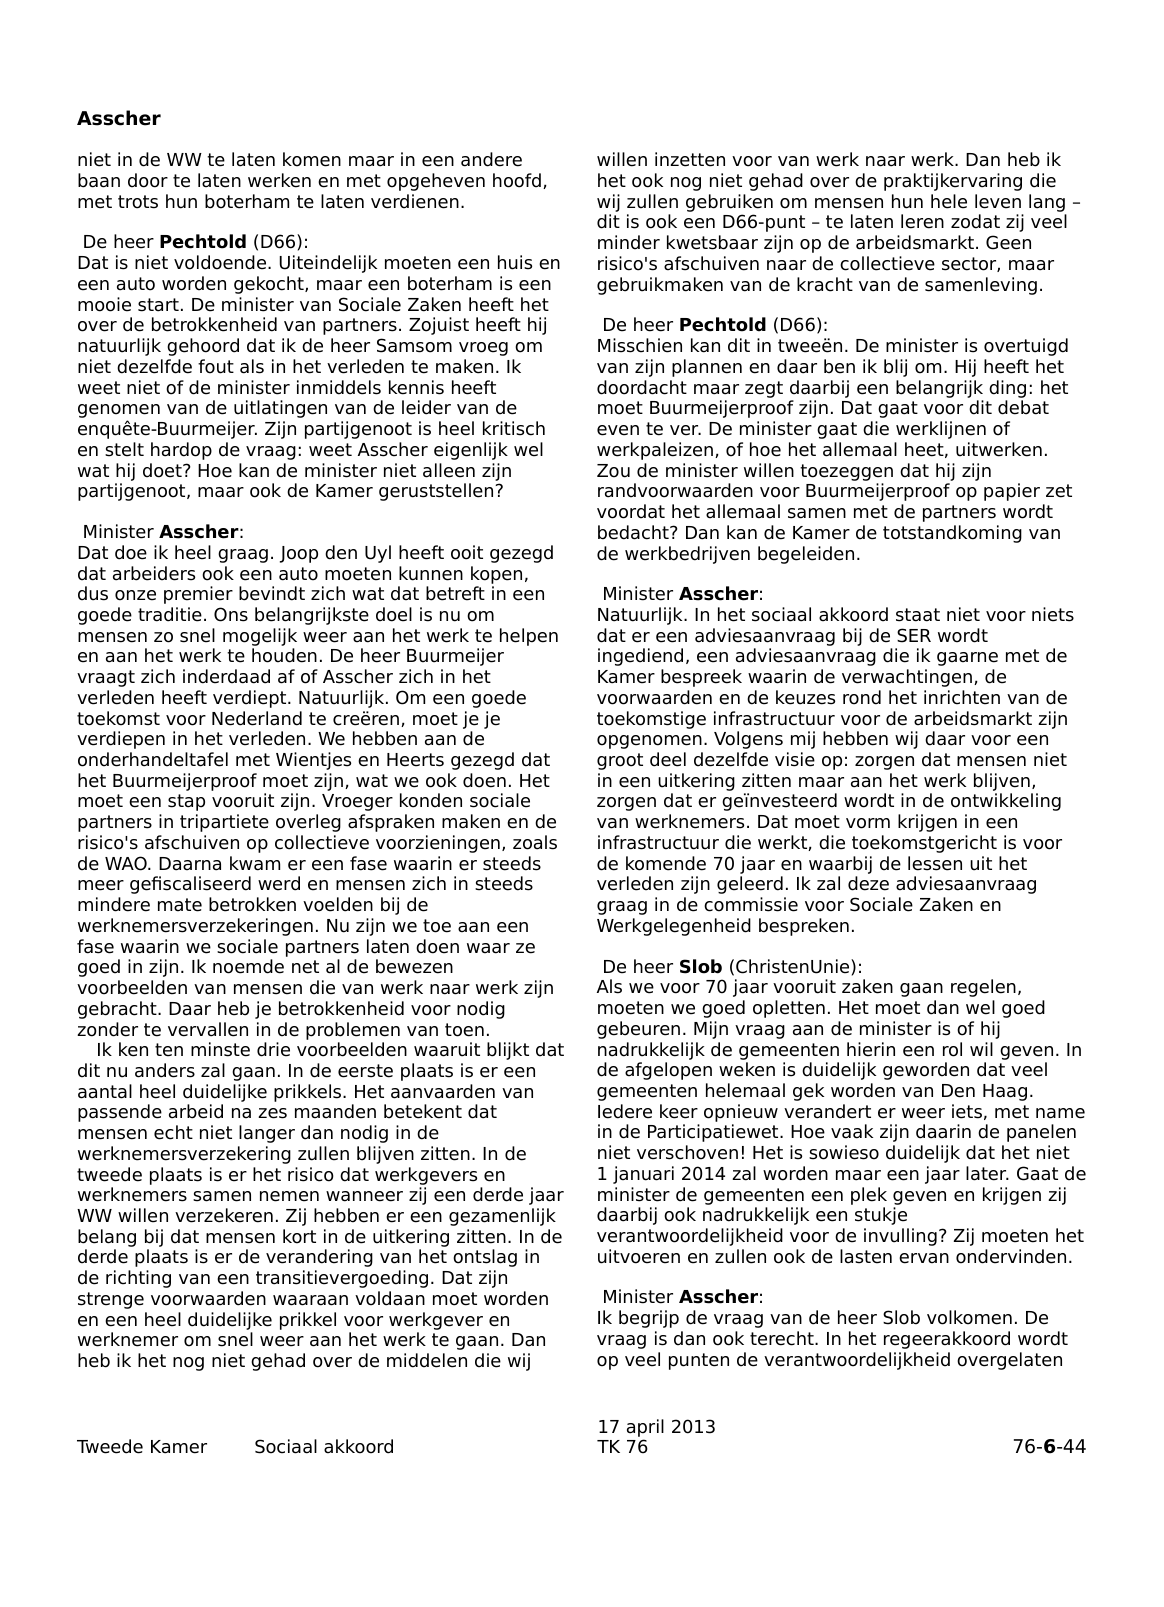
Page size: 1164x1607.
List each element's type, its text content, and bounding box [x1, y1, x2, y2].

text Misschien kan dit in tweeën. De minister is overtuigd van zijn plannen en daar ben ik blij om. Hij heeft het doordacht maar zegt daarbij een belangrijk ding: het moet Buurmeijerproof zijn. Dat gaat voor dit debat even te ver. De minister gaat die werklijnen of werkpaleizen, of hoe het allemaal heet, uitwerken. Zou de minister willen toezeggen dat hij zijn randvoorwaarden voor Buurmeijerproof op papier zet voordat het allemaal samen met de partners wordt bedacht? Dan kan de Kamer de totstandkoming van de werkbedrijven begeleiden. [596, 336, 1087, 564]
text willen inzetten voor van werk naar werk. Dan heb ik het ook nog niet gehad over de praktijkervaring die wij zullen gebruiken om mensen hun hele leven lang – dit is ook een D66-punt – te laten leren zodat zij veel minder kwetsbaar zijn op de arbeidsmarkt. Geen risico's afschuiven naar de collectieve sector, maar gebruikmaken van de kracht van de samenleving. [596, 150, 1087, 295]
text Ik begrijp de vraag van de heer Slob volkomen. De vraag is dan ook terecht. In het regeerakkoord wordt op veel punten de verantwoordelijkheid overgelaten [596, 1308, 1087, 1370]
text De heer Pechtold (D66): [77, 232, 567, 253]
text Minister Asscher: [77, 522, 567, 543]
text De heer Slob (ChristenUnie): [596, 956, 1087, 977]
text Dat doe ik heel graag. Joop den Uyl heeft ooit gezegd dat arbeiders ook een auto moeten kunnen kopen, dus onze premier bevindt zich wat dat betreft in een goede traditie. Ons belangrijkste doel is nu om mensen zo snel mogelijk weer aan het werk te helpen en aan het werk te houden. De heer Buurmeijer vraagt zich inderdaad af of Asscher zich in het verleden heeft verdiept. Natuurlijk. Om een goede toekomst voor Nederland te creëren, moet je je verdiepen in het verleden. We hebben aan de onderhandeltafel met Wientjes en Heerts gezegd dat het Buurmeijerproof moet zijn, wat we ook doen. Het moet een stap vooruit zijn. Vroeger konden sociale partners in tripartiete overleg afspraken maken en de risico's afschuiven op collectieve voorzieningen, zoals de WAO. Daarna kwam er een fase waarin er steeds meer gefiscaliseerd werd en mensen zich in steeds mindere mate betrokken voelden bij de werknemersverzekeringen. Nu zijn we toe aan een fase waarin we sociale partners laten doen waar ze goed in zijn. Ik noemde net al de bewezen voorbeelden van mensen die van werk naar werk zijn gebracht. Daar heb je betrokkenheid voor nodig zonder te vervallen in de problemen van toen. [77, 543, 567, 1040]
text Ik ken ten minste drie voorbeelden waaruit blijkt dat dit nu anders zal gaan. In de eerste plaats is er een aantal heel duidelijke prikkels. Het aanvaarden van passende arbeid na zes maanden betekent dat mensen echt niet langer dan nodig in de werknemersverzekering zullen blijven zitten. In de tweede plaats is er het risico dat werkgevers en werknemers samen nemen wanneer zij een derde jaar WW willen verzekeren. Zij hebben er een gezamenlijk belang bij dat mensen kort in de uitkering zitten. In de derde plaats is er de verandering van het ontslag in de richting van een transitievergoeding. Dat zijn strenge voorwaarden waaraan voldaan moet worden en een heel duidelijke prikkel voor werkgever en werknemer om snel weer aan het werk te gaan. Dan heb ik het nog niet gehad over de middelen die wij [77, 1040, 567, 1372]
text niet in de WW te laten komen maar in een andere baan door te laten werken en met opgeheven hoofd, met trots hun boterham te laten verdienen. [77, 150, 567, 212]
text Natuurlijk. In het sociaal akkoord staat niet voor niets dat er een adviesaanvraag bij de SER wordt ingediend, een adviesaanvraag die ik gaarne met de Kamer bespreek waarin de verwachtingen, de voorwaarden en de keuzes rond het inrichten van de toekomstige infrastructuur voor de arbeidsmarkt zijn opgenomen. Volgens mij hebben wij daar voor een groot deel dezelfde visie op: zorgen dat mensen niet in een uitkering zitten maar aan het werk blijven, zorgen dat er geïnvesteerd wordt in de ontwikkeling van werknemers. Dat moet vorm krijgen in een infrastructuur die werkt, die toekomstgericht is voor de komende 70 jaar en waarbij de lessen uit het verleden zijn geleerd. Ik zal deze adviesaanvraag graag in de commissie voor Sociale Zaken en Werkgelegenheid bespreken. [596, 605, 1087, 936]
text Als we voor 70 jaar vooruit zaken gaan regelen, moeten we goed opletten. Het moet dan wel goed gebeuren. Mijn vraag aan de minister is of hij nadrukkelijk de gemeenten hierin een rol wil geven. In de afgelopen weken is duidelijk geworden dat veel gemeenten helemaal gek worden van Den Haag. Iedere keer opnieuw verandert er weer iets, met name in de Participatiewet. Hoe vaak zijn daarin de panelen niet verschoven! Het is sowieso duidelijk dat het niet 1 januari 2014 zal worden maar een jaar later. Gaat de minister de gemeenten een plek geven en krijgen zij daarbij ook nadrukkelijk een stukje verantwoordelijkheid voor de invulling? Zij moeten het uitvoeren en zullen ook de lasten ervan ondervinden. [596, 977, 1087, 1267]
text Minister Asscher: [596, 584, 1087, 605]
text De heer Pechtold (D66): [596, 315, 1087, 336]
text Dat is niet voldoende. Uiteindelijk moeten een huis en een auto worden gekocht, maar een boterham is een mooie start. De minister van Sociale Zaken heeft het over de betrokkenheid van partners. Zojuist heeft hij natuurlijk gehoord dat ik de heer Samsom vroeg om niet dezelfde fout als in het verleden te maken. Ik weet niet of de minister inmiddels kennis heeft genomen van de uitlatingen van de leider van de enquête-Buurmeijer. Zijn partijgenoot is heel kritisch en stelt hardop de vraag: weet Asscher eigenlijk wel wat hij doet? Hoe kan de minister niet alleen zijn partijgenoot, maar ook de Kamer geruststellen? [77, 253, 567, 502]
text Minister Asscher: [596, 1287, 1087, 1308]
